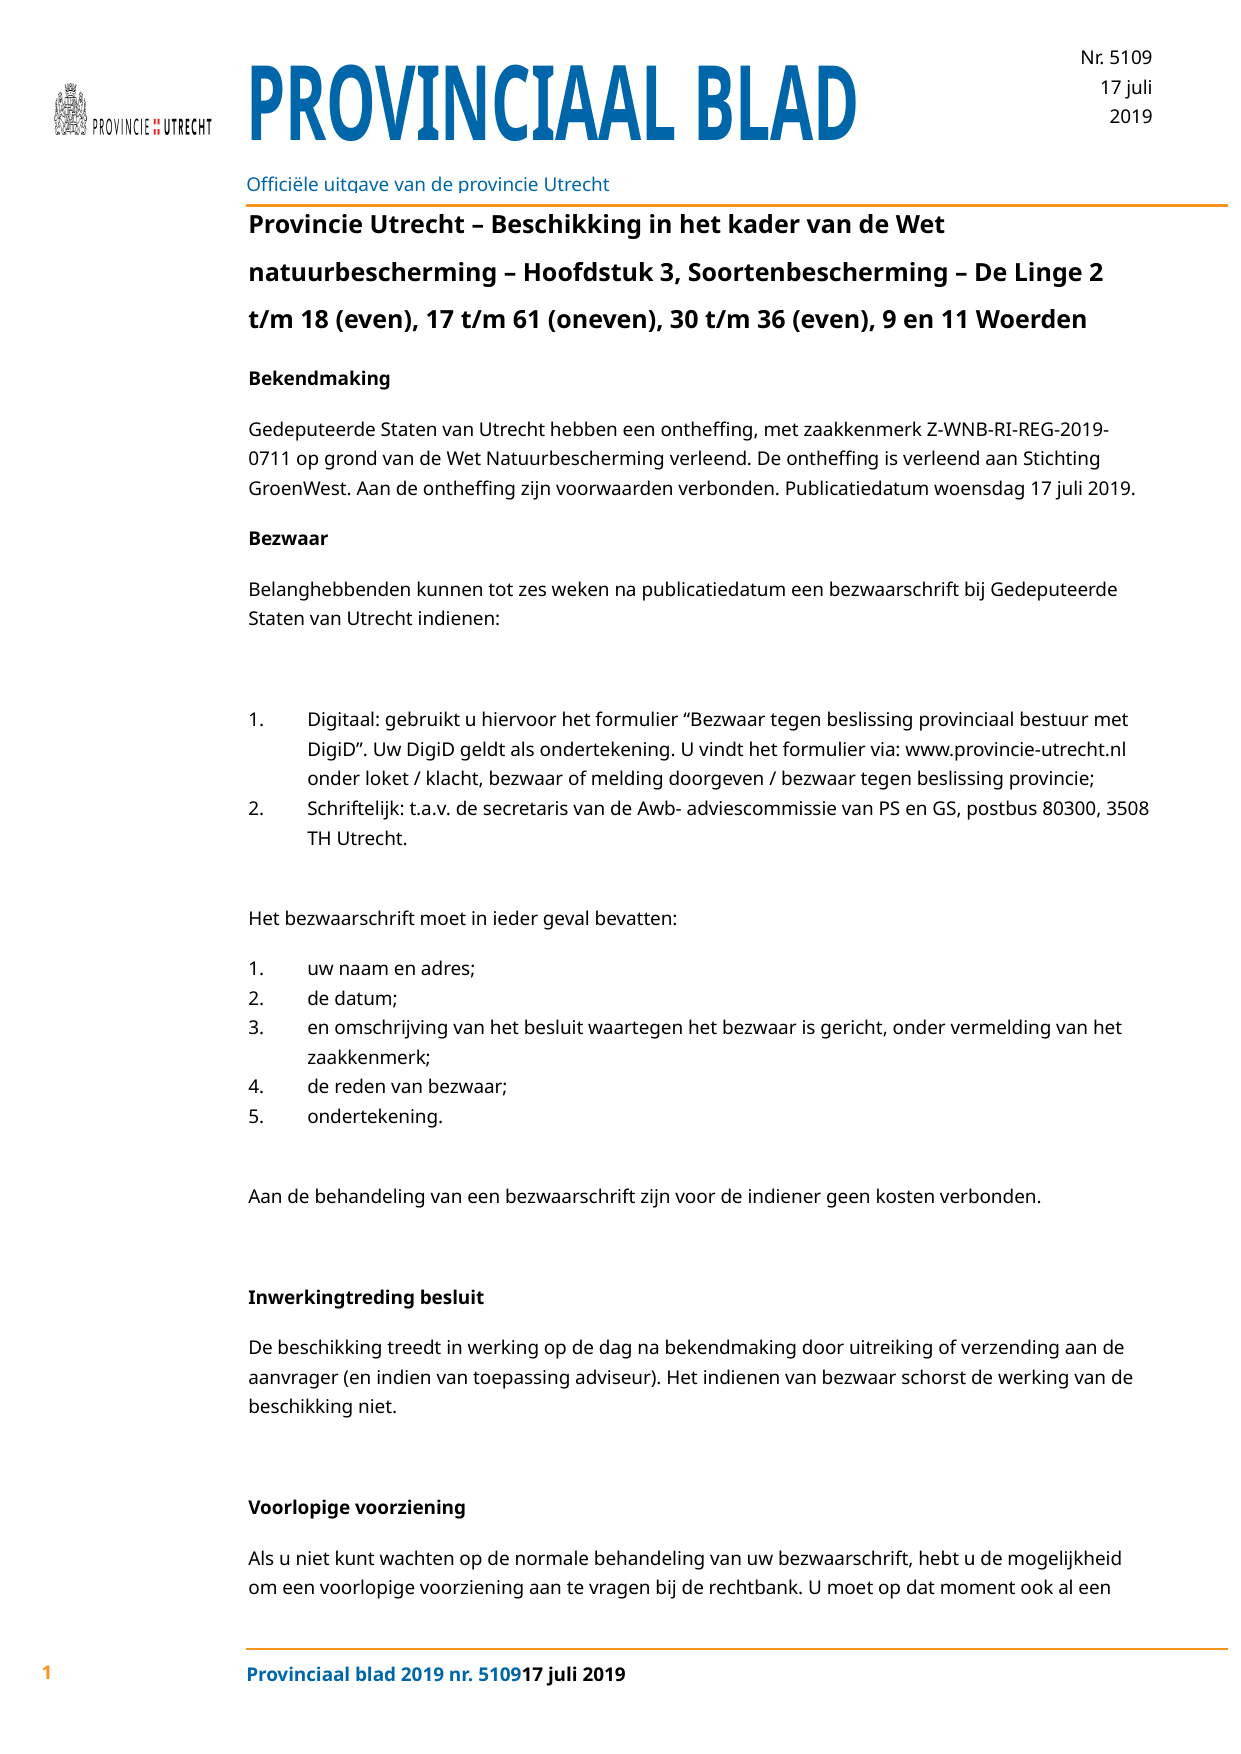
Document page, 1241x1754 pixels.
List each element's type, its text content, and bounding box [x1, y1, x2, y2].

list uw naam en adres; [248, 955, 1152, 981]
text Als u niet kunt wachten op de normale behandeling van uw bezwaarschrift, hebt u de mogelijkheid om een voorlopige voorziening aan te vragen bij de rechtbank. U moet op dat moment ook al een [248, 1545, 1152, 1600]
list de reden van bezwaar; [248, 1073, 1152, 1099]
list de datum; [248, 985, 1152, 1010]
text Bekendmaking [248, 366, 1152, 391]
text Aan de behandeling van een bezwaarschrift zijn voor de indiener geen kosten verbonden. [248, 1183, 1152, 1209]
picture [41, 47, 231, 172]
text Het bezwaarschrift moet in ieder geval bevatten: [248, 905, 1152, 930]
text De beschikking treedt in werking op de dag na bekendmaking door uitreiking of verzending aan de aanvrager (en indien van toepassing adviseur). Het indienen van bezwaar schorst de werking van de beschikking niet. [248, 1334, 1152, 1419]
text Provincie Utrecht – Beschikking in het kader van de Wet natuurbescherming – Hoofdstuk 3, Soortenbescherming – De Linge 2 t/m 18 (even), 17 t/m 61 (oneven), 30 t/m 36 (even), 9 en 11 Woerden [248, 207, 1152, 336]
text Bezwaar [248, 526, 1152, 551]
list Schriftelijk: t.a.v. de secretaris van de Awb- adviescommissie van PS en GS, postbus 80300, 3508 TH Utrecht. [248, 795, 1152, 850]
text Belanghebbenden kunnen tot zes weken na publicatiedatum een bezwaarschrift bij Gedeputeerde Staten van Utrecht indienen: [248, 576, 1152, 631]
text Voorlopige voorziening [248, 1494, 1152, 1520]
list ondertekening. [248, 1103, 1152, 1129]
text Inwerkingtreding besluit [248, 1284, 1152, 1309]
list Digitaal: gebruikt u hiervoor het formulier “Bezwaar tegen beslissing provinciaal bestuur met DigiD”. Uw DigiD geldt als ondertekening. U vindt het formulier via: www.provincie-utrecht.nl onder loket / klacht, bezwaar of melding doorgeven / bezwaar tegen beslissing provincie; [248, 706, 1152, 791]
list en omschrijving van het besluit waartegen het bezwaar is gericht, onder vermelding van het zaakkenmerk; [248, 1014, 1152, 1069]
text Gedeputeerde Staten van Utrecht hebben een ontheffing, met zaakkenmerk Z-WNB-RI-REG-2019-0711 op grond van de Wet Natuurbescherming verleend. De ontheffing is verleend aan Stichting GroenWest. Aan de ontheffing zijn voorwaarden verbonden. Publicatiedatum woensdag 17 juli 2019. [248, 416, 1152, 501]
